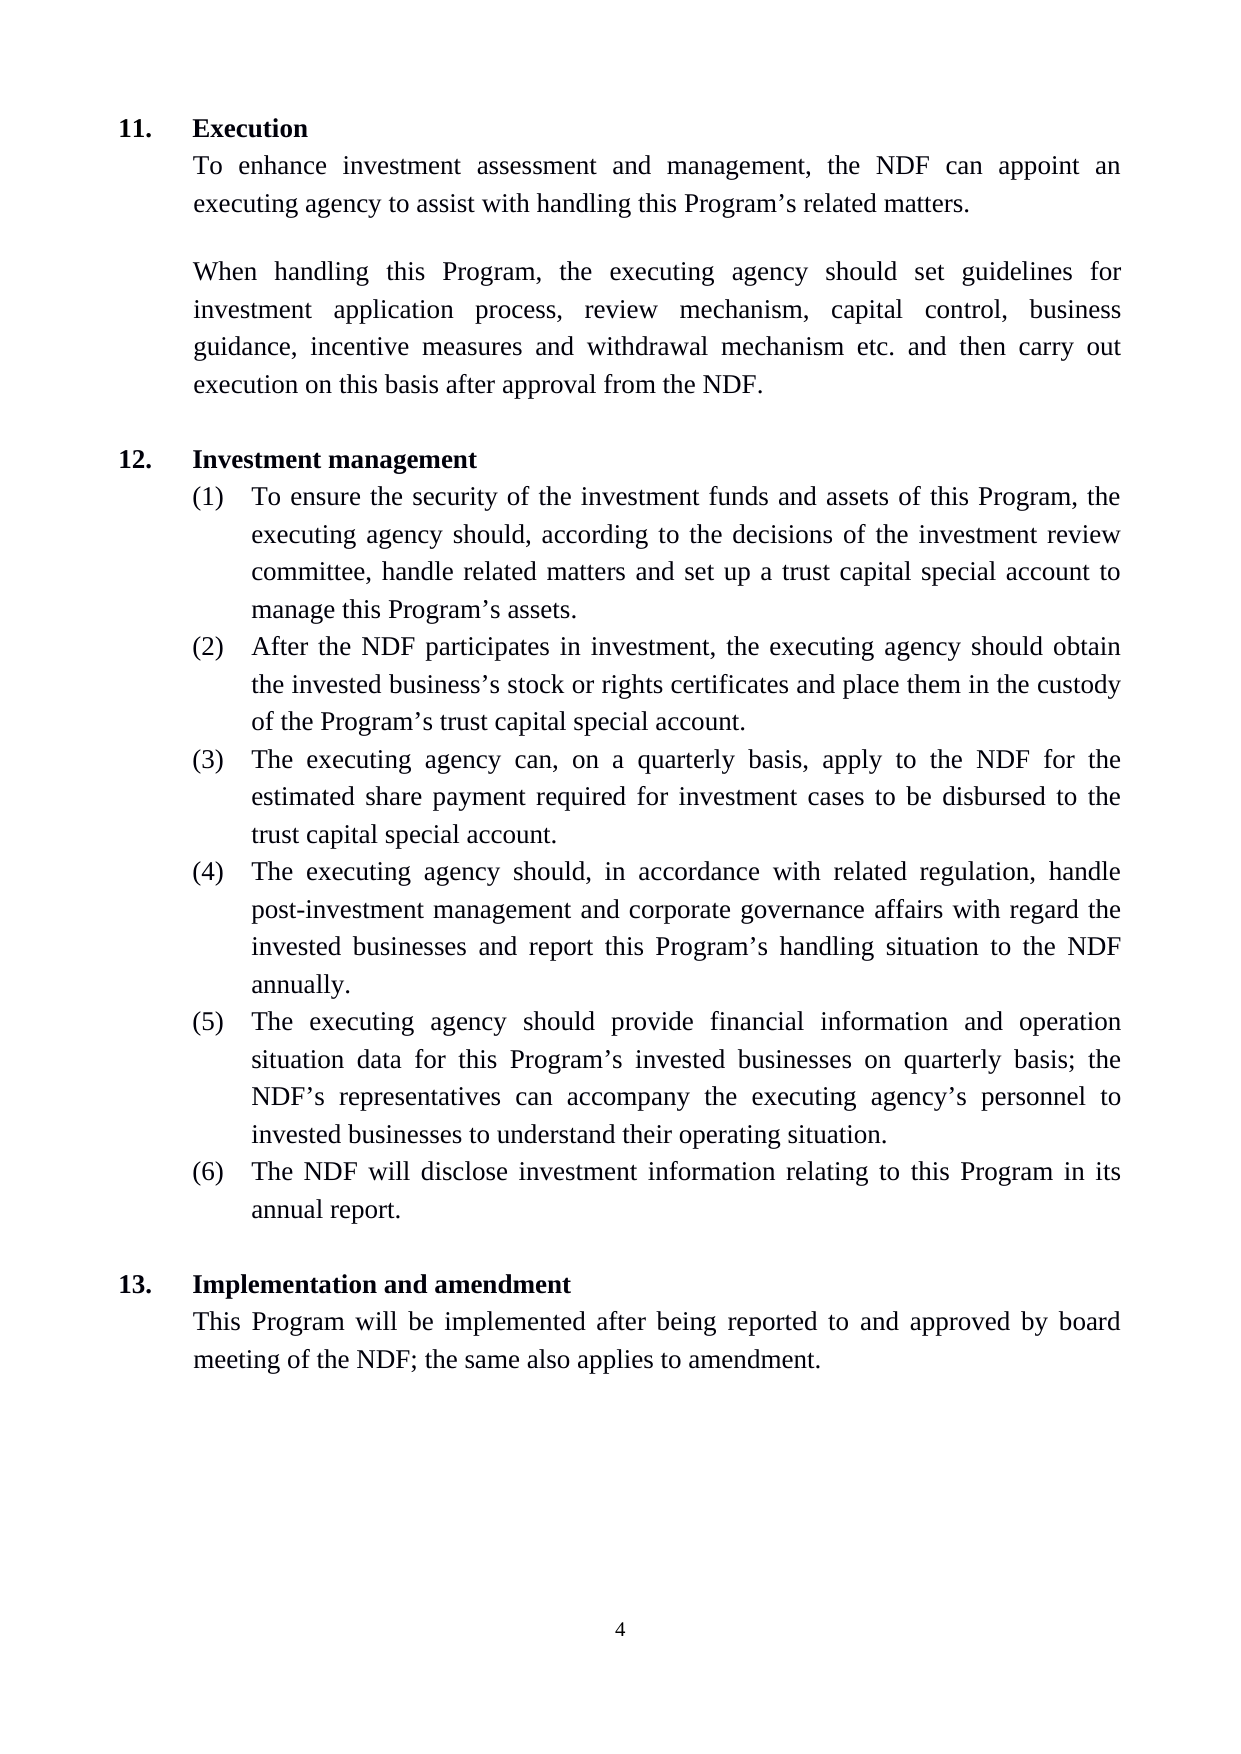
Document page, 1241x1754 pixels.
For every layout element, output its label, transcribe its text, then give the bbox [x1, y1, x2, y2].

list The executing agency should, in accordance with related regulation, handle post-investment management and corporate governance affairs with regard the invested businesses and report this Program’s handling situation to the NDF annually. [192, 852, 1122, 1002]
list When handling this Program, the executing agency should set guidelines for investment application process, review mechanism, capital control, business guidance, incentive measures and withdrawal mechanism etc. and then carry out execution on this basis after approval from the NDF. [193, 252, 1122, 402]
list Investment management [118, 440, 1122, 477]
list The executing agency can, on a quarterly basis, apply to the NDF for the estimated share payment required for investment cases to be disbursed to the trust capital special account. [192, 740, 1122, 852]
list This Program will be implemented after being reported to and approved by board meeting of the NDF; the same also applies to amendment. [193, 1302, 1122, 1377]
list After the NDF participates in investment, the executing agency should obtain the invested business’s stock or rights certificates and place them in the custody of the Program’s trust capital special account. [192, 627, 1122, 740]
list Execution [118, 109, 1122, 146]
list The executing agency should provide financial information and operation situation data for this Program’s invested businesses on quarterly basis; the NDF’s representatives can accompany the executing agency’s personnel to invested businesses to understand their operating situation. [192, 1002, 1122, 1152]
list The NDF will disclose investment information relating to this Program in its annual report. [192, 1152, 1122, 1227]
list To ensure the security of the investment funds and assets of this Program, the executing agency should, according to the decisions of the investment review committee, handle related matters and set up a trust capital special account to manage this Program’s assets. [192, 477, 1122, 627]
list Implementation and amendment [118, 1265, 1122, 1302]
list To enhance investment assessment and management, the NDF can appoint an executing agency to assist with handling this Program’s related matters. [193, 146, 1122, 221]
